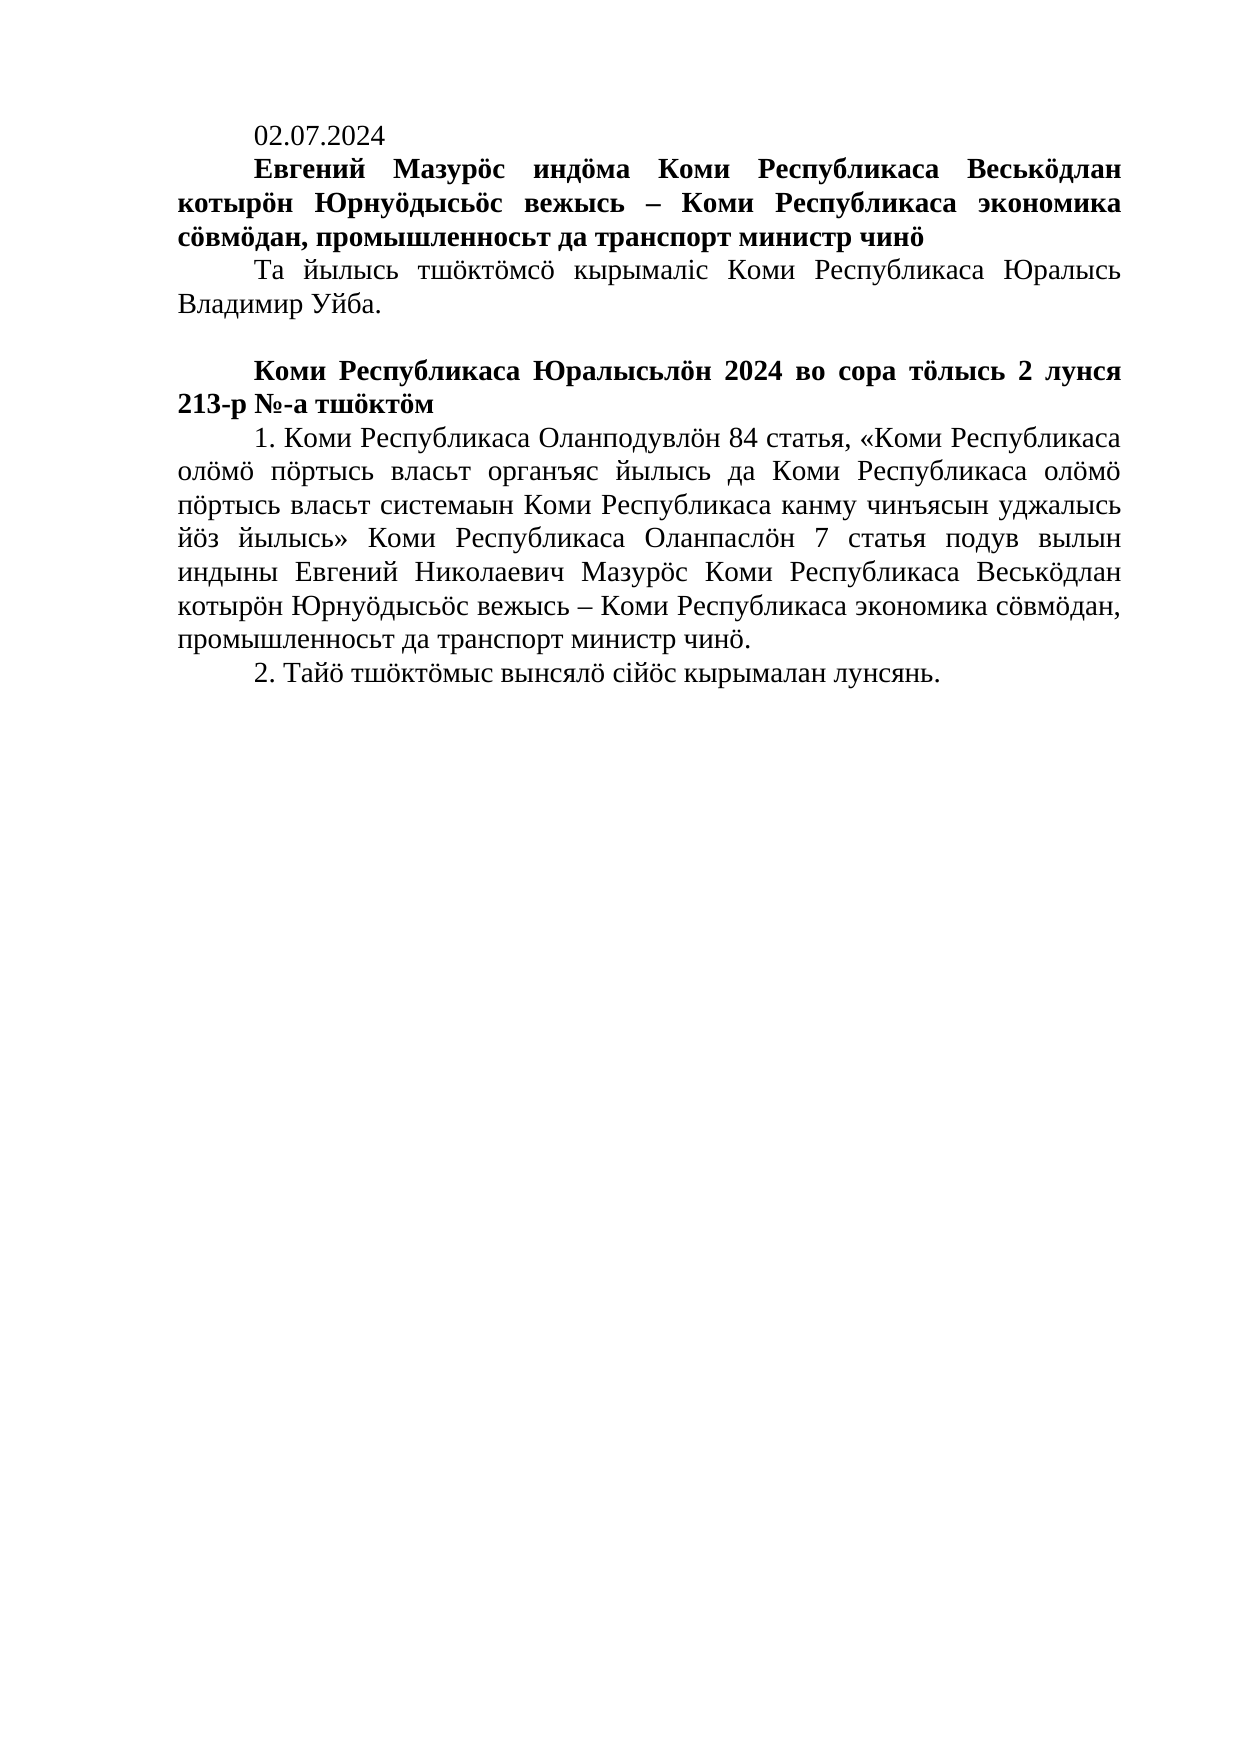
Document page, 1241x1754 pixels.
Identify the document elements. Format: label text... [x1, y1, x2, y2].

subtitle Евгений Мазурӧс индӧма Коми Республикаса Веськӧдлан котырӧн Юрнуӧдысьӧс вежысь – Коми Республикаса экономика сӧвмӧдан, промышленносьт да транспорт министр чинӧ [177, 152, 1122, 252]
text 2. Тайӧ тшӧктӧмыс вынсялӧ сійӧс кырымалан лунсянь. [177, 655, 1122, 688]
subtitle 02.07.2024 [177, 118, 1122, 152]
subtitle Коми Республикаса Юралысьлӧн 2024 во сора тӧлысь 2 лунся 213-р №-а тшӧктӧм [177, 353, 1122, 420]
subtitle Та йылысь тшӧктӧмсӧ кырымаліс Коми Республикаса Юралысь Владимир Уйба. [177, 252, 1122, 319]
subtitle 1. Коми Республикаса Оланподувлӧн 84 статья, «Коми Республикаса олӧмӧ пӧртысь власьт органъяс йылысь да Коми Республикаса олӧмӧ пӧртысь власьт системаын Коми Республикаса канму чинъясын уджалысь йӧз йылысь» Коми Республикаса Оланпаслӧн 7 статья подув вылын индыны Евгений Николаевич Мазурӧс Коми Республикаса Веськӧдлан котырӧн Юрнуӧдысьӧс вежысь – Коми Республикаса экономика сӧвмӧдан, промышленносьт да транспорт министр чинӧ. [177, 420, 1122, 655]
